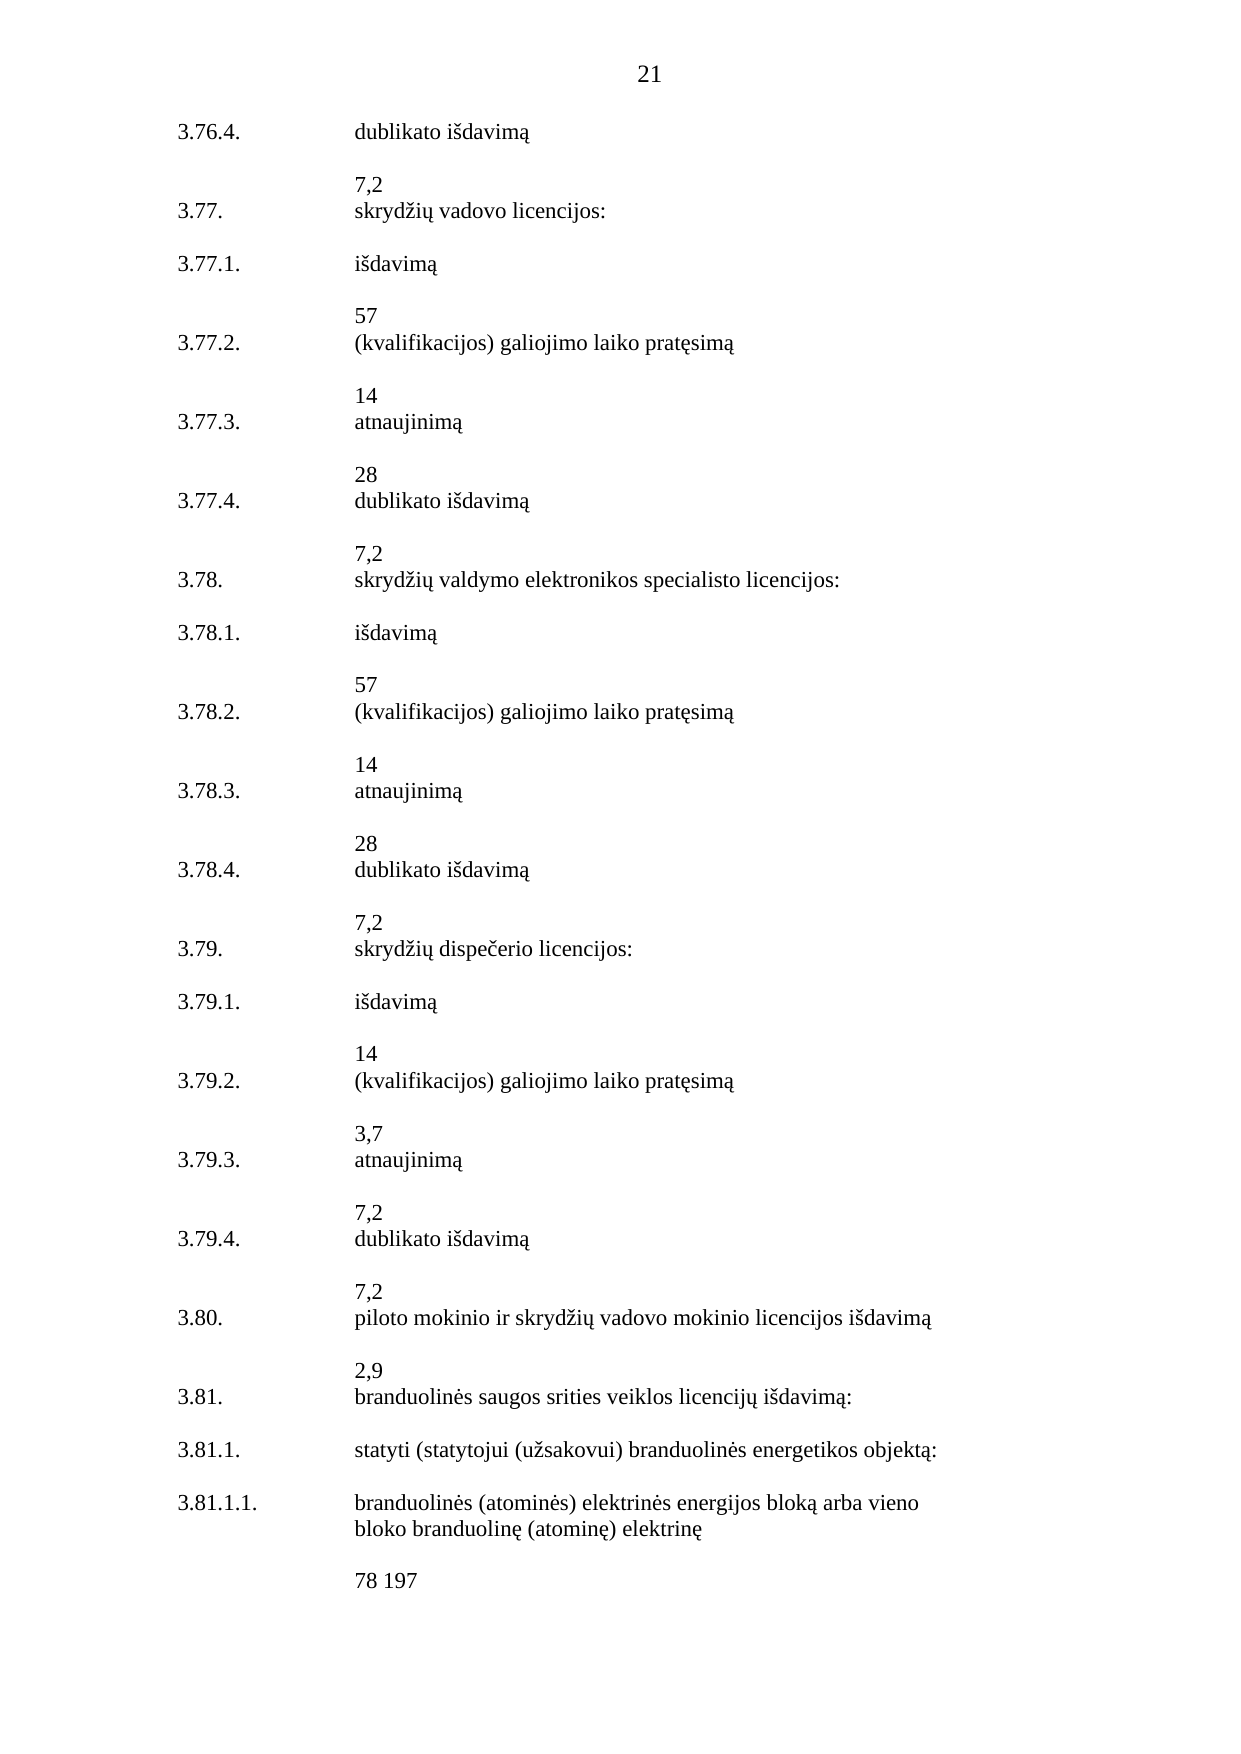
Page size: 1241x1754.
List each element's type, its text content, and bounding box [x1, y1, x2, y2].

text 3.78. skrydžių valdymo elektronikos specialisto licencijos: [177, 566, 974, 619]
text 3.77.4. dublikato išdavimą 7,2 [177, 487, 974, 566]
text bloko branduolinę (atominę) elektrinę 78 197 [354, 1515, 974, 1594]
text 3.79.4. dublikato išdavimą 7,2 [177, 1225, 974, 1304]
text 3.79.2. (kvalifikacijos) galiojimo laiko pratęsimą 3,7 [177, 1067, 974, 1146]
text 3.76.4. dublikato išdavimą 7,2 [177, 118, 974, 197]
text 3.78.2. (kvalifikacijos) galiojimo laiko pratęsimą 14 [177, 698, 974, 777]
text 3.77.1. išdavimą 57 [177, 250, 974, 329]
text 3.78.1. išdavimą 57 [177, 619, 974, 698]
text 3.77.2. (kvalifikacijos) galiojimo laiko pratęsimą 14 [177, 329, 974, 408]
text 3.78.4. dublikato išdavimą 7,2 [177, 856, 974, 935]
text 3.79. skrydžių dispečerio licencijos: [177, 935, 974, 988]
text 3.79.3. atnaujinimą 7,2 [177, 1146, 974, 1225]
text 3.81. branduolinės saugos srities veiklos licencijų išdavimą: [177, 1383, 974, 1436]
text 3.81.1. statyti (statytojui (užsakovui) branduolinės energetikos objektą: [177, 1436, 974, 1488]
text 3.79.1. išdavimą 14 [177, 988, 974, 1067]
text 3.81.1.1. branduolinės (atominės) elektrinės energijos bloką arba vieno [177, 1488, 974, 1515]
text 3.78.3. atnaujinimą 28 [177, 777, 974, 856]
text 3.80. piloto mokinio ir skrydžių vadovo mokinio licencijos išdavimą 2,9 [177, 1304, 974, 1383]
text 3.77. skrydžių vadovo licencijos: [177, 197, 974, 250]
text 3.77.3. atnaujinimą 28 [177, 408, 974, 487]
